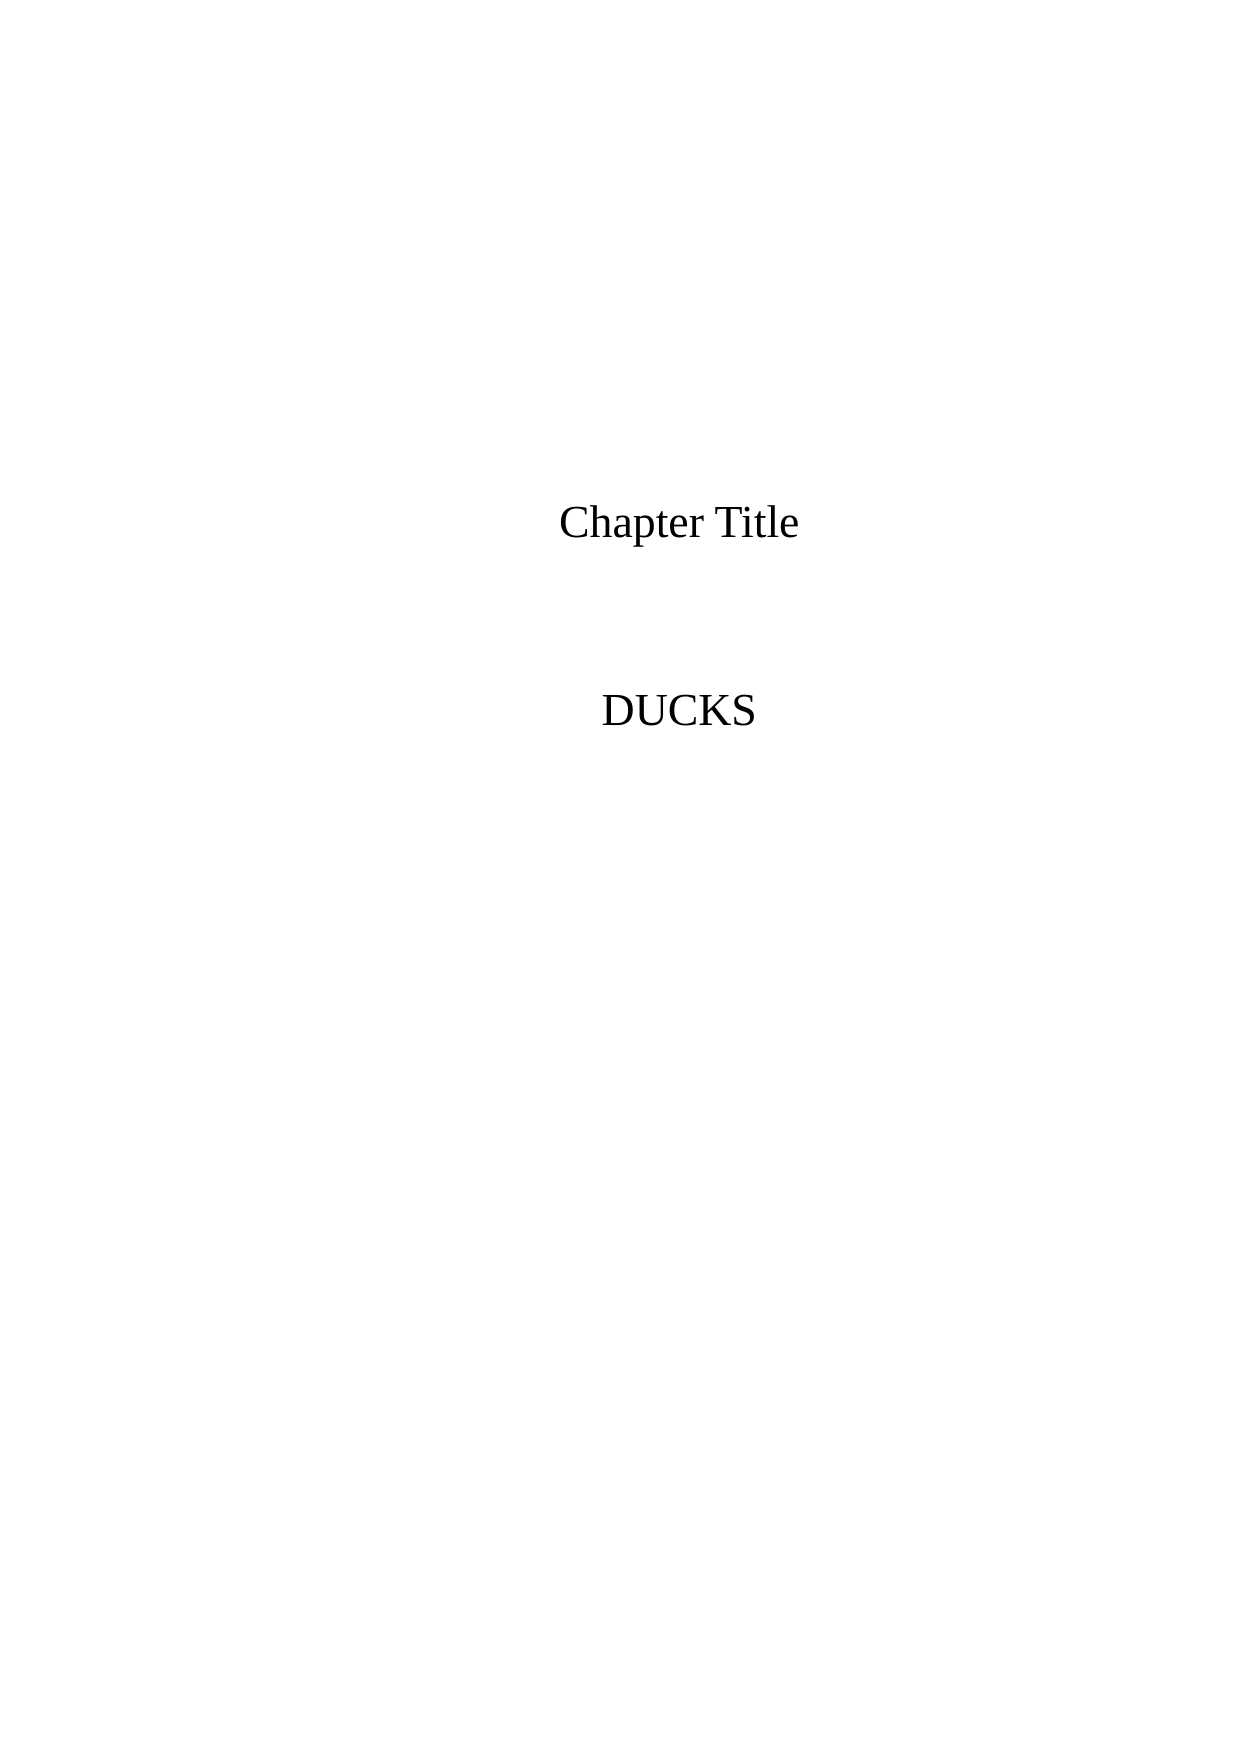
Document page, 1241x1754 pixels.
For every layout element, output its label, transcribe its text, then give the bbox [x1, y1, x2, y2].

text Chapter Title [236, 494, 1122, 547]
text DUCKS [236, 682, 1122, 735]
